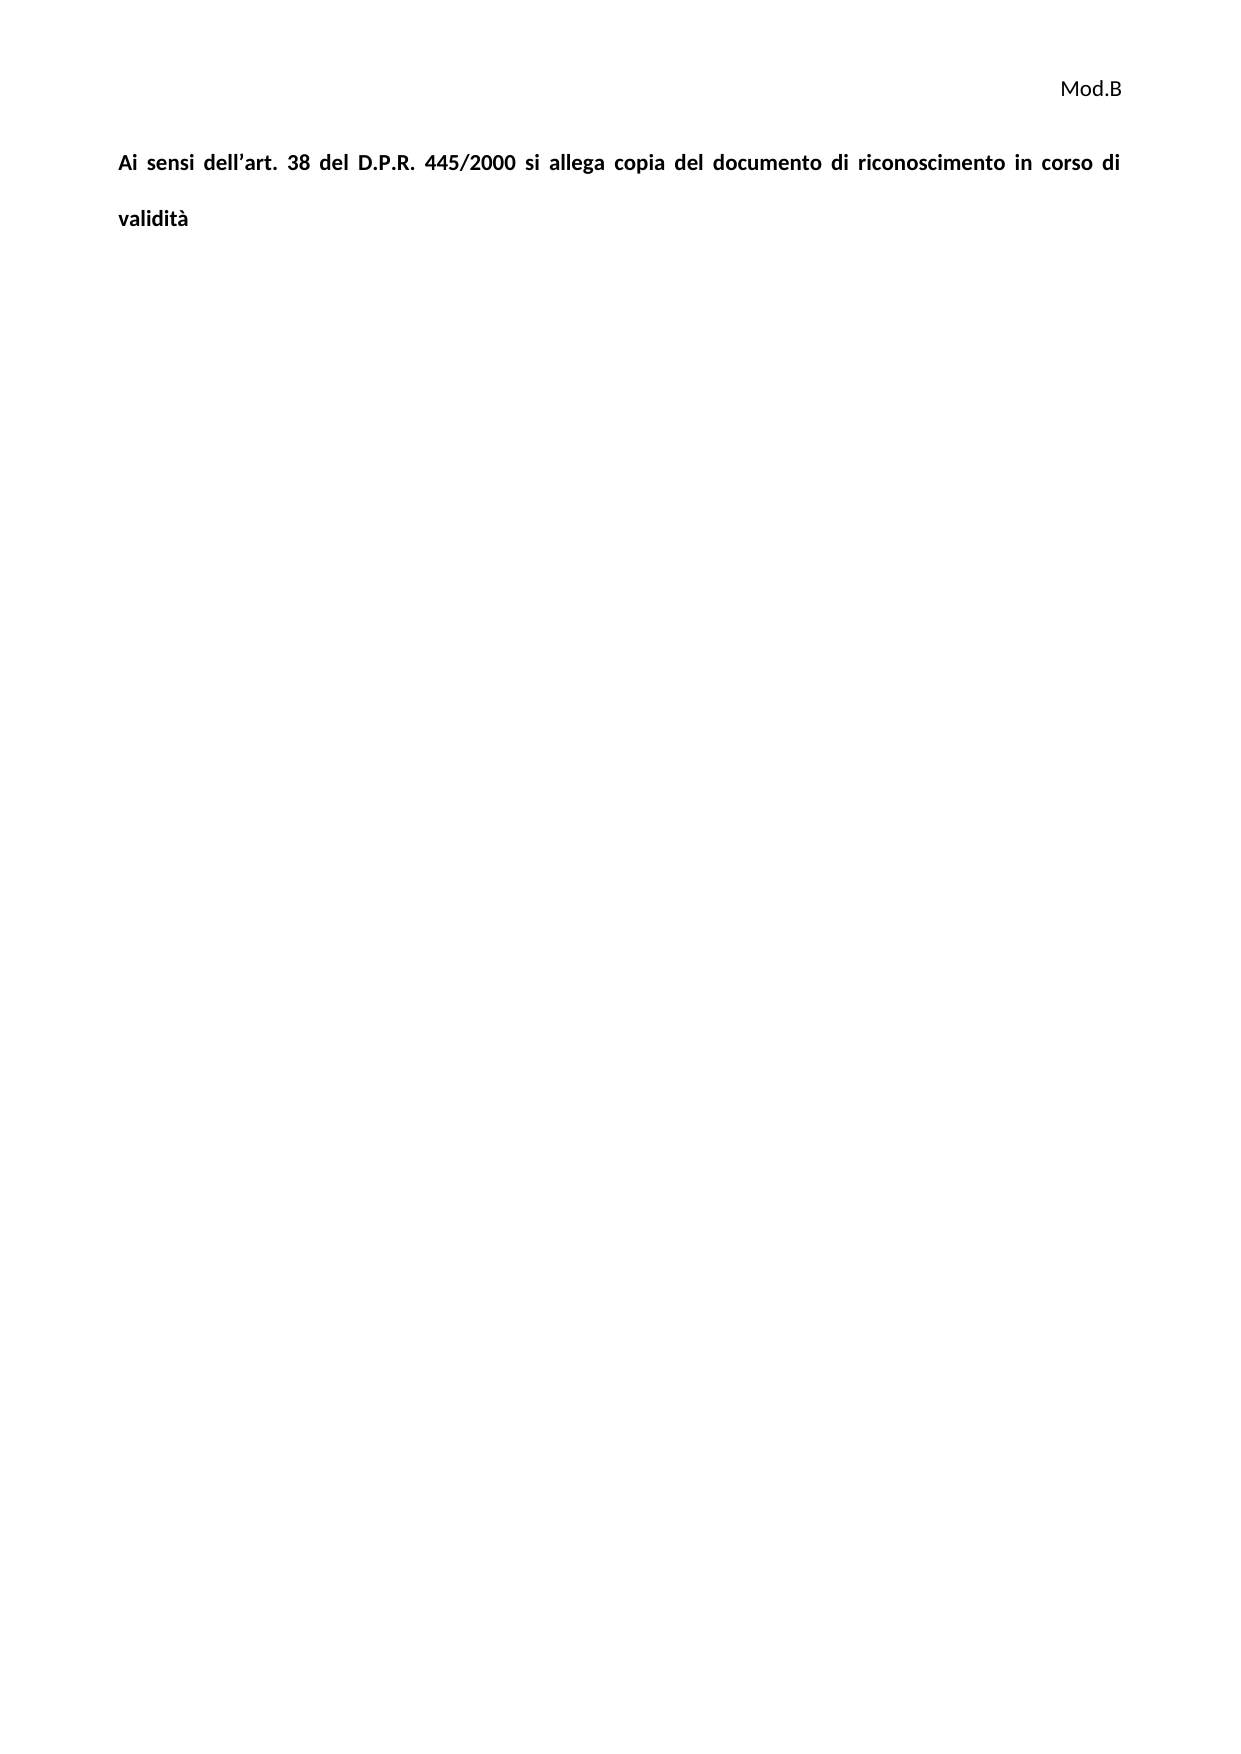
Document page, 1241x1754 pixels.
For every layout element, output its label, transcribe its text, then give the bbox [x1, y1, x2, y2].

text Ai sensi dell’art. 38 del D.P.R. 445/2000 si allega copia del documento di riconoscimento in corso di validità [118, 148, 1122, 232]
